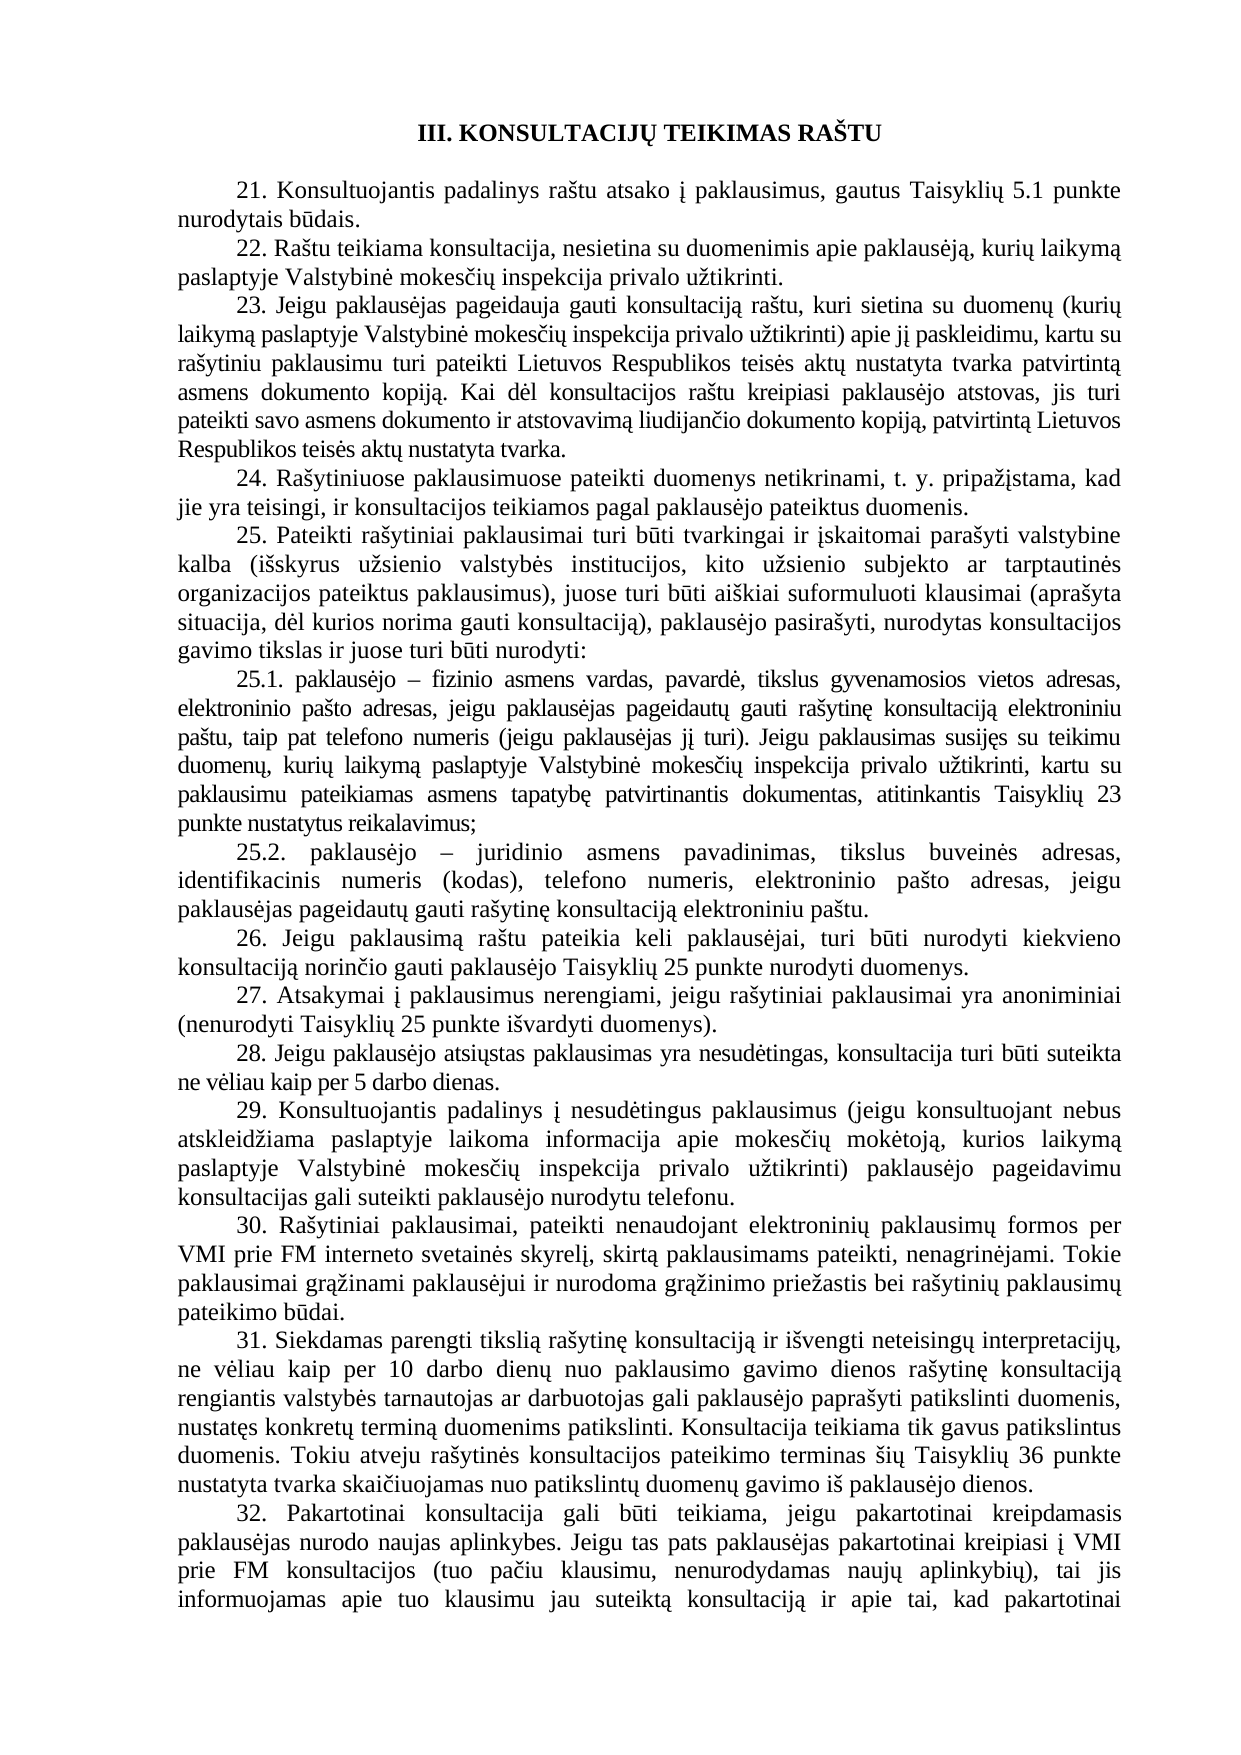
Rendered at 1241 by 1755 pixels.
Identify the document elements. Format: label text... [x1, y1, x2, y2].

text 21. Konsultuojantis padalinys raštu atsako į paklausimus, gautus Taisyklių 5.1 punkte nurodytais būdais. [177, 176, 1122, 233]
text 30. Rašytiniai paklausimai, pateikti nenaudojant elektroninių paklausimų formos per VMI prie FM interneto svetainės skyrelį, skirtą paklausimams pateikti, nenagrinėjami. Tokie paklausimai grąžinami paklausėjui ir nurodoma grąžinimo priežastis bei rašytinių paklausimų pateikimo būdai. [177, 1211, 1122, 1326]
text 31. Siekdamas parengti tikslią rašytinę konsultaciją ir išvengti neteisingų interpretacijų, ne vėliau kaip per 10 darbo dienų nuo paklausimo gavimo dienos rašytinę konsultaciją rengiantis valstybės tarnautojas ar darbuotojas gali paklausėjo paprašyti patikslinti duomenis, nustatęs konkretų terminą duomenims patikslinti. Konsultacija teikiama tik gavus patikslintus duomenis. Tokiu atveju rašytinės konsultacijos pateikimo terminas šių Taisyklių 36 punkte nustatyta tvarka skaičiuojamas nuo patikslintų duomenų gavimo iš paklausėjo dienos. [177, 1326, 1122, 1498]
text III. KONSULTACIJŲ TEIKIMAS RAŠTU [177, 118, 1122, 147]
text 25.1. paklausėjo – fizinio asmens vardas, pavardė, tikslus gyvenamosios vietos adresas, elektroninio pašto adresas, jeigu paklausėjas pageidautų gauti rašytinę konsultaciją elektroniniu paštu, taip pat telefono numeris (jeigu paklausėjas jį turi). Jeigu paklausimas susijęs su teikimu duomenų, kurių laikymą paslaptyje Valstybinė mokesčių inspekcija privalo užtikrinti, kartu su paklausimu pateikiamas asmens tapatybę patvirtinantis dokumentas, atitinkantis Taisyklių 23 punkte nustatytus reikalavimus; [177, 664, 1122, 837]
text 25. Pateikti rašytiniai paklausimai turi būti tvarkingai ir įskaitomai parašyti valstybine kalba (išskyrus užsienio valstybės institucijos, kito užsienio subjekto ar tarptautinės organizacijos pateiktus paklausimus), juose turi būti aiškiai suformuluoti klausimai (aprašyta situacija, dėl kurios norima gauti konsultaciją), paklausėjo pasirašyti, nurodytas konsultacijos gavimo tikslas ir juose turi būti nurodyti: [177, 521, 1122, 664]
text 26. Jeigu paklausimą raštu pateikia keli paklausėjai, turi būti nurodyti kiekvieno konsultaciją norinčio gauti paklausėjo Taisyklių 25 punkte nurodyti duomenys. [177, 923, 1122, 981]
text 24. Rašytiniuose paklausimuose pateikti duomenys netikrinami, t. y. pripažįstama, kad jie yra teisingi, ir konsultacijos teikiamos pagal paklausėjo pateiktus duomenis. [177, 463, 1122, 521]
text 23. Jeigu paklausėjas pageidauja gauti konsultaciją raštu, kuri sietina su duomenų (kurių laikymą paslaptyje Valstybinė mokesčių inspekcija privalo užtikrinti) apie jį paskleidimu, kartu su rašytiniu paklausimu turi pateikti Lietuvos Respublikos teisės aktų nustatyta tvarka patvirtintą asmens dokumento kopiją. Kai dėl konsultacijos raštu kreipiasi paklausėjo atstovas, jis turi pateikti savo asmens dokumento ir atstovavimą liudijančio dokumento kopiją, patvirtintą Lietuvos Respublikos teisės aktų nustatyta tvarka. [177, 291, 1122, 463]
text 29. Konsultuojantis padalinys į nesudėtingus paklausimus (jeigu konsultuojant nebus atskleidžiama paslaptyje laikoma informacija apie mokesčių mokėtoją, kurios laikymą paslaptyje Valstybinė mokesčių inspekcija privalo užtikrinti) paklausėjo pageidavimu konsultacijas gali suteikti paklausėjo nurodytu telefonu. [177, 1096, 1122, 1211]
text 27. Atsakymai į paklausimus nerengiami, jeigu rašytiniai paklausimai yra anoniminiai (nenurodyti Taisyklių 25 punkte išvardyti duomenys). [177, 981, 1122, 1038]
text 32. Pakartotinai konsultacija gali būti teikiama, jeigu pakartotinai kreipdamasis paklausėjas nurodo naujas aplinkybes. Jeigu tas pats paklausėjas pakartotinai kreipiasi į VMI prie FM konsultacijos (tuo pačiu klausimu, nenurodydamas naujų aplinkybių), tai jis informuojamas apie tuo klausimu jau suteiktą konsultaciją ir apie tai, kad pakartotinai [177, 1498, 1122, 1613]
text 25.2. paklausėjo – juridinio asmens pavadinimas, tikslus buveinės adresas, identifikacinis numeris (kodas), telefono numeris, elektroninio pašto adresas, jeigu paklausėjas pageidautų gauti rašytinę konsultaciją elektroniniu paštu. [177, 837, 1122, 923]
text 22. Raštu teikiama konsultacija, nesietina su duomenimis apie paklausėją, kurių laikymą paslaptyje Valstybinė mokesčių inspekcija privalo užtikrinti. [177, 233, 1122, 291]
text 28. Jeigu paklausėjo atsiųstas paklausimas yra nesudėtingas, konsultacija turi būti suteikta ne vėliau kaip per 5 darbo dienas. [177, 1038, 1122, 1096]
